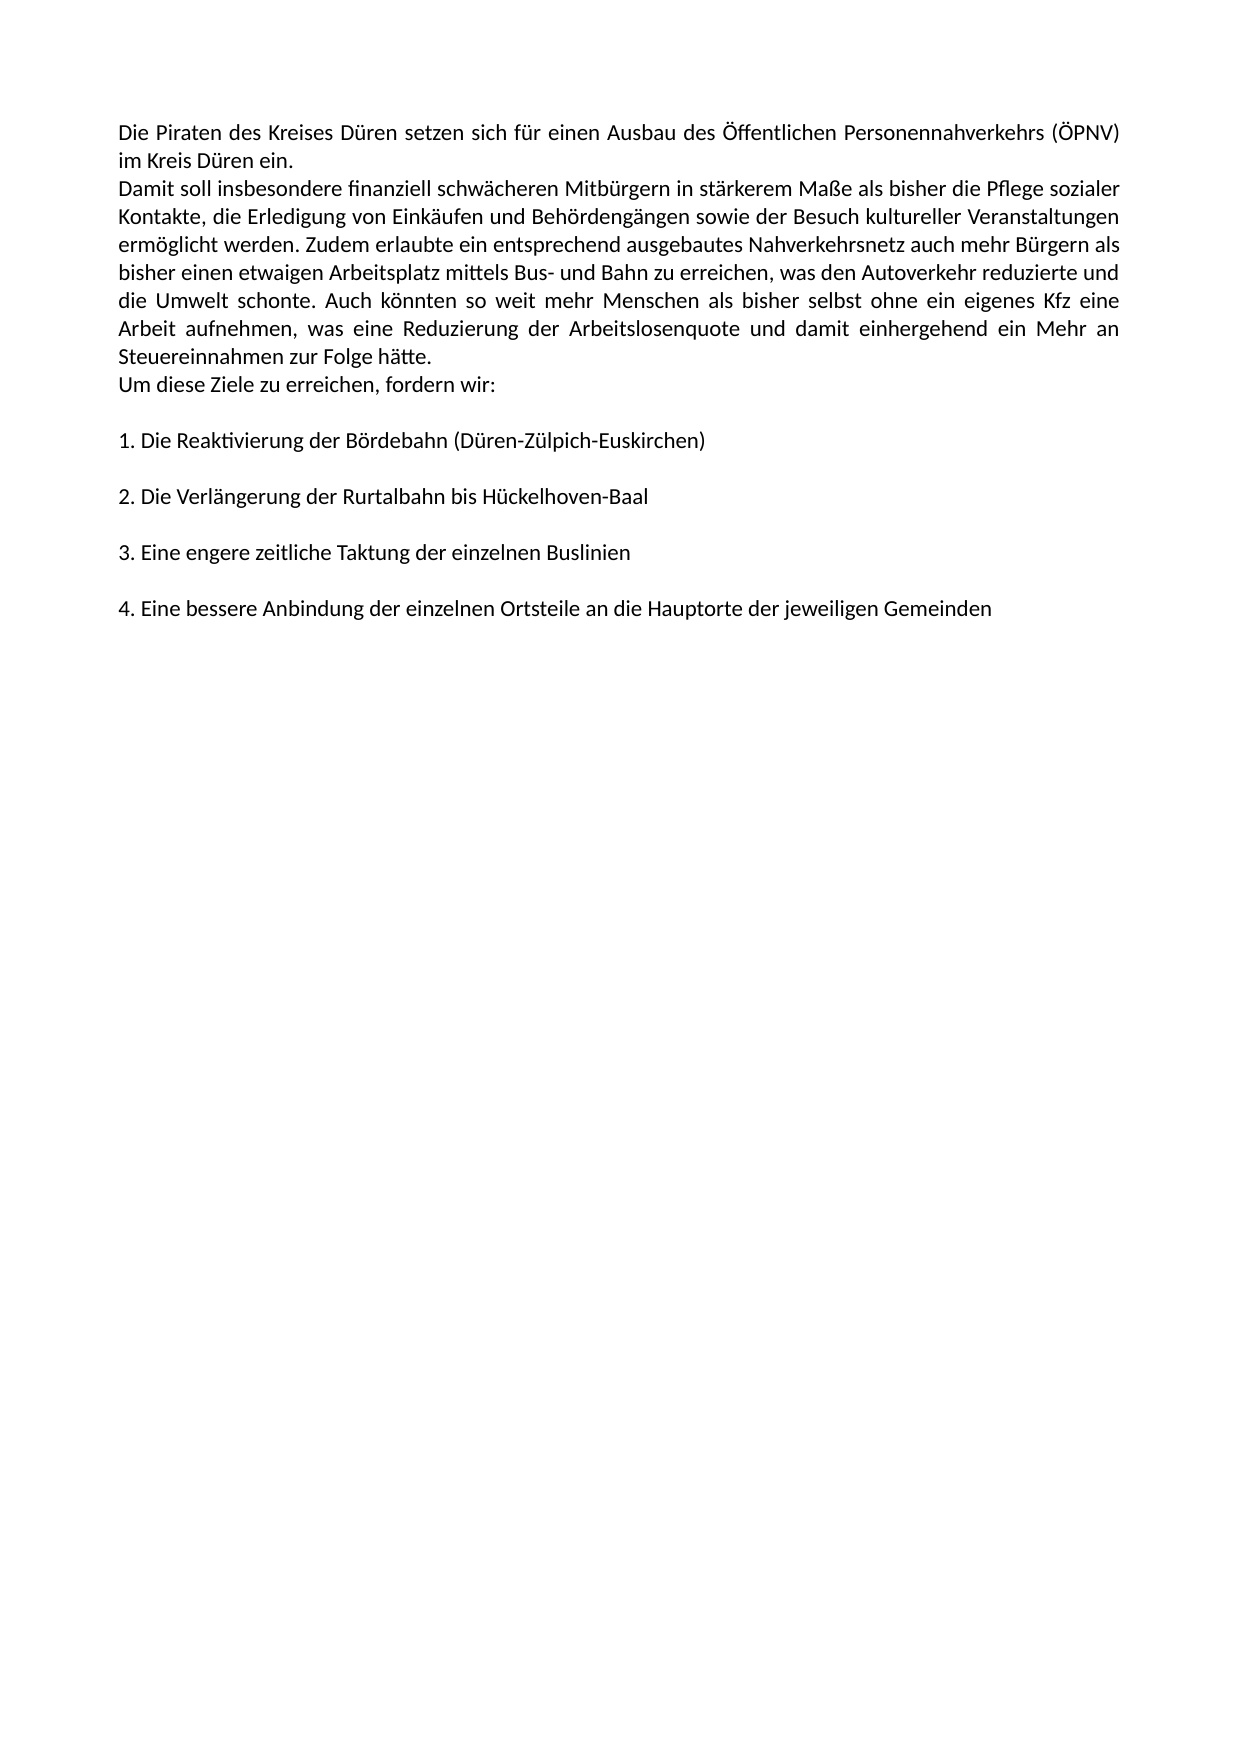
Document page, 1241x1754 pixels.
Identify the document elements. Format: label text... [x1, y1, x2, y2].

text Um diese Ziele zu erreichen, fordern wir: [118, 370, 1122, 398]
text 2. Die Verlängerung der Rurtalbahn bis Hückelhoven-Baal [118, 482, 1122, 510]
text 3. Eine engere zeitliche Taktung der einzelnen Buslinien [118, 538, 1122, 566]
text 4. Eine bessere Anbindung der einzelnen Ortsteile an die Hauptorte der jeweiligen Gemeinden [118, 594, 1122, 622]
text 1. Die Reaktivierung der Bördebahn (Düren-Zülpich-Euskirchen) [118, 426, 1122, 454]
text Die Piraten des Kreises Düren setzen sich für einen Ausbau des Öffentlichen Personennahverkehrs (ÖPNV) im Kreis Düren ein. [118, 118, 1122, 174]
text Damit soll insbesondere finanziell schwächeren Mitbürgern in stärkerem Maße als bisher die Pflege sozialer Kontakte, die Erledigung von Einkäufen und Behördengängen sowie der Besuch kultureller Veranstaltungen ermöglicht werden. Zudem erlaubte ein entsprechend ausgebautes Nahverkehrsnetz auch mehr Bürgern als bisher einen etwaigen Arbeitsplatz mittels Bus- und Bahn zu erreichen, was den Autoverkehr reduzierte und die Umwelt schonte. Auch könnten so weit mehr Menschen als bisher selbst ohne ein eigenes Kfz eine Arbeit aufnehmen, was eine Reduzierung der Arbeitslosenquote und damit einhergehend ein Mehr an Steuereinnahmen zur Folge hätte. [118, 174, 1122, 370]
